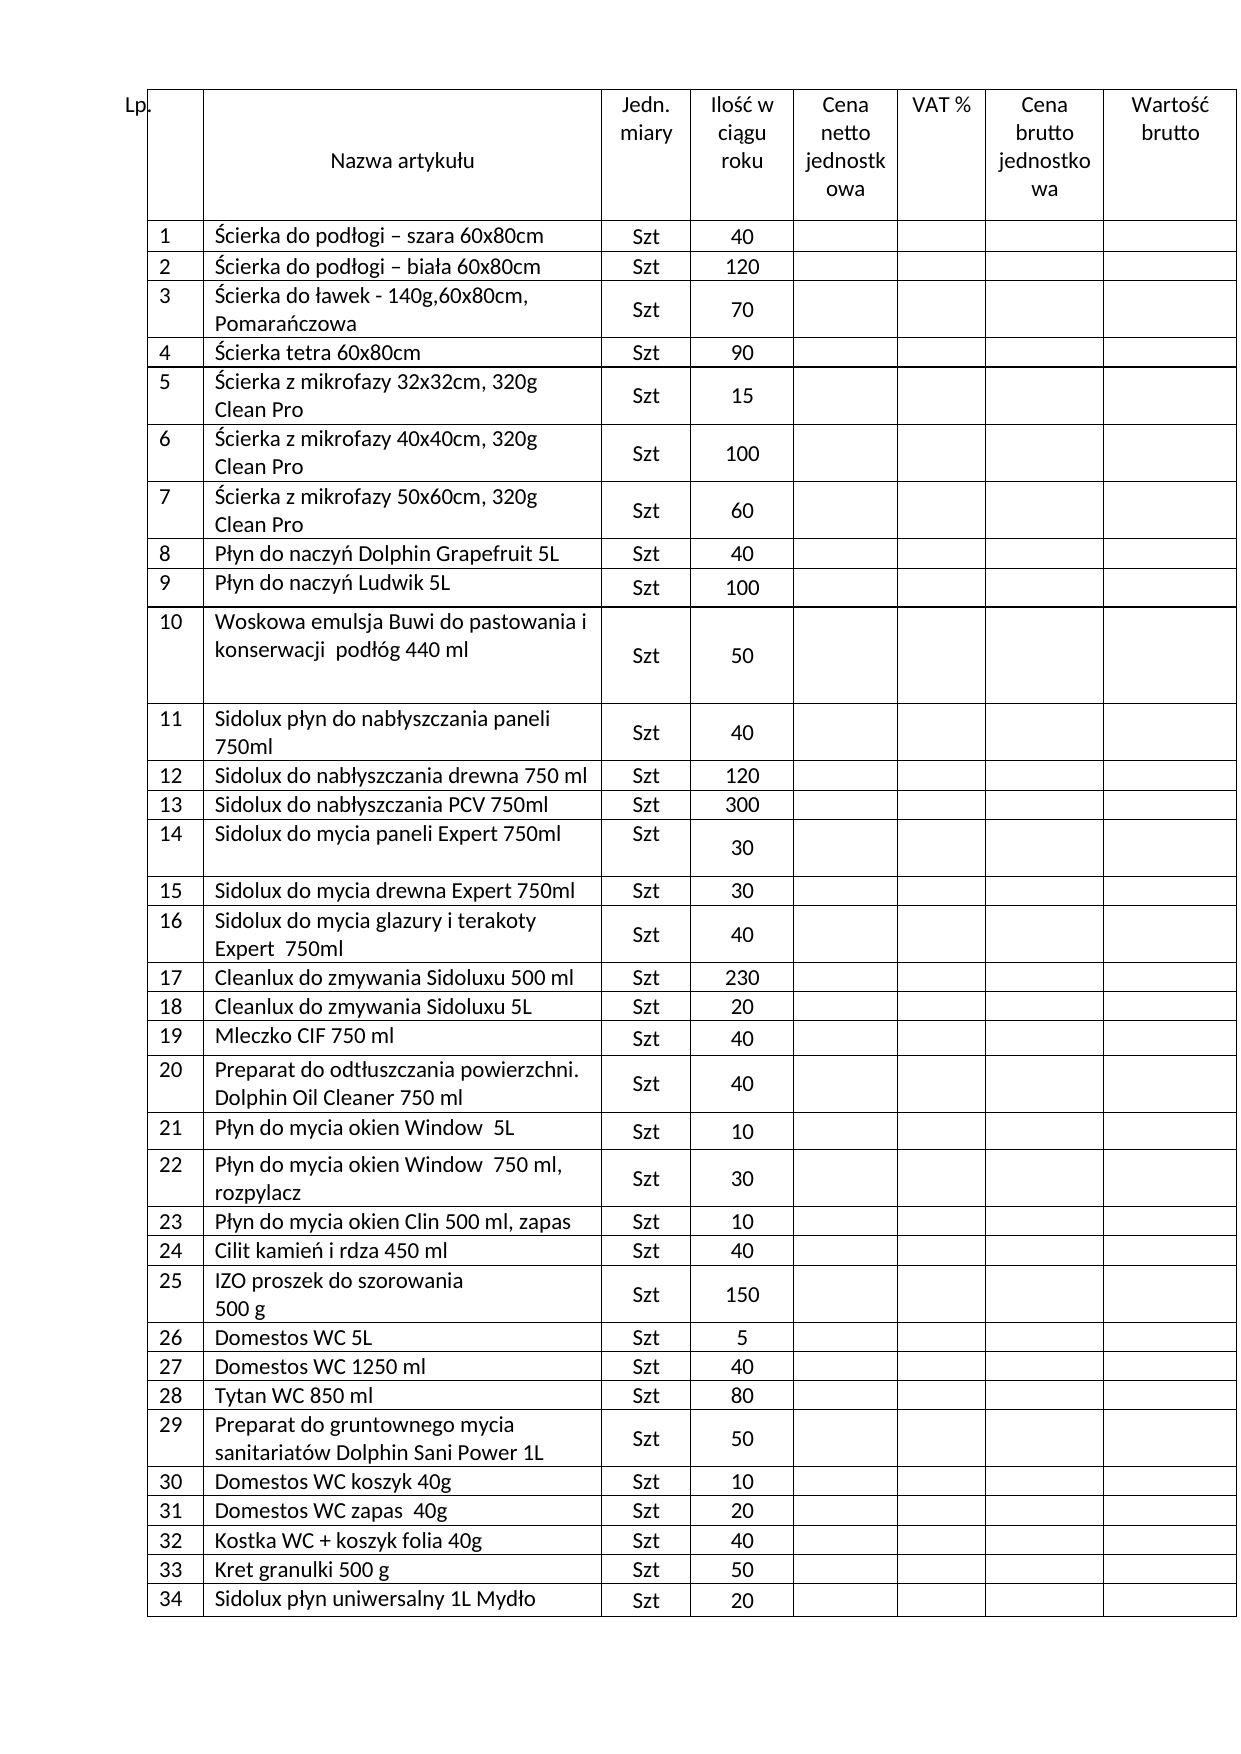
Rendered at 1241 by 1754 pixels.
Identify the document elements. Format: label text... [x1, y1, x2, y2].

table_cell [794, 1207, 897, 1235]
table_cell [794, 221, 897, 251]
table_cell IZO proszek do szorowania 500 g [204, 1266, 601, 1322]
table_cell 20 [691, 1584, 793, 1616]
table_cell 50 [691, 608, 793, 703]
table_cell Szt [602, 906, 690, 962]
table_cell [1104, 820, 1236, 876]
table_cell [1104, 877, 1236, 905]
table_cell [794, 368, 897, 423]
table_cell 70 [691, 281, 793, 337]
table_cell [794, 608, 897, 703]
table_cell Szt [602, 221, 690, 251]
table_cell [898, 338, 985, 366]
table_cell [986, 1555, 1103, 1583]
table_cell [898, 963, 985, 991]
table_cell [898, 1496, 985, 1525]
table_cell [1104, 1113, 1236, 1149]
table_cell Szt [602, 791, 690, 818]
table_cell 33 [148, 1555, 203, 1583]
table_cell 3 [148, 281, 203, 337]
table_cell [794, 1410, 897, 1466]
table_cell 28 [148, 1381, 203, 1409]
table_cell Szt [602, 569, 690, 606]
table_cell [794, 963, 897, 991]
table_cell 16 [148, 906, 203, 962]
table_cell [986, 963, 1103, 991]
table_cell 25 [148, 1266, 203, 1322]
table_cell Szt [602, 1584, 690, 1616]
table_cell Ścierka tetra 60x80cm [204, 338, 601, 366]
table_cell [986, 1410, 1103, 1466]
table_cell Preparat do odtłuszczania powierzchni. Dolphin Oil Cleaner 750 ml [204, 1056, 601, 1112]
table_cell 5 [148, 368, 203, 423]
table_cell [794, 1266, 897, 1322]
table_cell [986, 425, 1103, 481]
table_cell Tytan WC 850 ml [204, 1381, 601, 1409]
table_cell Ścierka do podłogi – biała 60x80cm [204, 252, 601, 280]
table_cell 27 [148, 1352, 203, 1380]
table_cell [1104, 704, 1236, 760]
table_cell Szt [602, 482, 690, 538]
table_cell [794, 1056, 897, 1112]
table_cell [1104, 1584, 1236, 1616]
table_cell 40 [691, 1352, 793, 1380]
table_cell [898, 877, 985, 905]
table_cell 40 [691, 539, 793, 567]
table_cell 10 [691, 1207, 793, 1235]
table_cell [1104, 1150, 1236, 1206]
table_cell 23 [148, 1207, 203, 1235]
table_cell 10 [691, 1467, 793, 1495]
table_cell [794, 1496, 897, 1525]
table_cell [898, 820, 985, 876]
table_cell Płyn do mycia okien Window 750 ml, rozpylacz [204, 1150, 601, 1206]
table_cell [986, 368, 1103, 423]
table_cell 10 [691, 1113, 793, 1149]
table_cell Sidolux płyn uniwersalny 1L Mydło [204, 1584, 601, 1616]
table_cell [986, 992, 1103, 1020]
table_cell Szt [602, 1056, 690, 1112]
table_cell Ilość w ciągu roku [691, 90, 793, 220]
table_cell [1104, 221, 1236, 251]
table_cell [986, 1207, 1103, 1235]
table_cell [986, 1021, 1103, 1054]
table_cell 120 [691, 761, 793, 789]
table_cell [1104, 992, 1236, 1020]
table_cell [898, 992, 985, 1020]
table_cell [898, 1352, 985, 1380]
table_cell Domestos WC 1250 ml [204, 1352, 601, 1380]
table_cell [986, 1236, 1103, 1265]
table_cell [986, 281, 1103, 337]
table_cell Sidolux do nabłyszczania drewna 750 ml [204, 761, 601, 789]
table_cell Sidolux do mycia paneli Expert 750ml [204, 820, 601, 876]
table_cell Szt [602, 877, 690, 905]
table_cell 90 [691, 338, 793, 366]
table_cell [898, 368, 985, 423]
table_cell Szt [602, 820, 690, 876]
table_cell [794, 252, 897, 280]
table_cell [898, 569, 985, 606]
table_cell 80 [691, 1381, 793, 1409]
table_cell [986, 877, 1103, 905]
table_cell [986, 608, 1103, 703]
table_cell [986, 906, 1103, 962]
table_cell Szt [602, 425, 690, 481]
table_cell Ścierka do podłogi – szara 60x80cm [204, 221, 601, 251]
table_cell [1104, 1555, 1236, 1583]
table_cell [898, 1467, 985, 1495]
table_cell Płyn do naczyń Ludwik 5L [204, 569, 601, 606]
table_cell 30 [691, 1150, 793, 1206]
table_cell [898, 791, 985, 818]
table_cell [898, 704, 985, 760]
table_cell [794, 704, 897, 760]
table_cell [1104, 368, 1236, 423]
table_cell Domestos WC zapas 40g [204, 1496, 601, 1525]
table_cell [986, 704, 1103, 760]
table_cell Cena netto jednostkowa [794, 90, 897, 220]
table_cell 15 [148, 877, 203, 905]
table_cell 24 [148, 1236, 203, 1265]
table_cell [1104, 1467, 1236, 1495]
table_cell Szt [602, 1496, 690, 1525]
table_cell [1104, 1352, 1236, 1380]
table_cell [898, 539, 985, 567]
table_cell [986, 1584, 1103, 1616]
table_cell 6 [148, 425, 203, 481]
table_cell 40 [691, 1236, 793, 1265]
table_cell Lp. [148, 90, 203, 220]
table_cell 11 [148, 704, 203, 760]
table_cell 22 [148, 1150, 203, 1206]
table_cell [898, 1323, 985, 1351]
table_cell Szt [602, 1236, 690, 1265]
table_cell [1104, 252, 1236, 280]
table_cell [898, 221, 985, 251]
table_cell 40 [691, 704, 793, 760]
table_cell [986, 791, 1103, 818]
table_cell Cleanlux do zmywania Sidoluxu 500 ml [204, 963, 601, 991]
table_cell [898, 608, 985, 703]
table_cell Szt [602, 368, 690, 423]
table_cell [986, 221, 1103, 251]
table_cell [898, 1207, 985, 1235]
table_cell 30 [691, 877, 793, 905]
table_cell Szt [602, 1266, 690, 1322]
table_cell 50 [691, 1410, 793, 1466]
table_cell [794, 761, 897, 789]
table_cell 18 [148, 992, 203, 1020]
table_cell Szt [602, 1150, 690, 1206]
table_cell Sidolux płyn do nabłyszczania paneli 750ml [204, 704, 601, 760]
table_cell Szt [602, 252, 690, 280]
table_cell [898, 1113, 985, 1149]
table_cell Szt [602, 1113, 690, 1149]
table_cell Ścierka z mikrofazy 40x40cm, 320g Clean Pro [204, 425, 601, 481]
table_cell Ścierka z mikrofazy 50x60cm, 320g Clean Pro [204, 482, 601, 538]
table_cell [1104, 1381, 1236, 1409]
table_cell [986, 1113, 1103, 1149]
table_cell Szt [602, 1323, 690, 1351]
table_cell Cleanlux do zmywania Sidoluxu 5L [204, 992, 601, 1020]
table_cell [986, 539, 1103, 567]
table_cell [1104, 1056, 1236, 1112]
table_cell 40 [691, 221, 793, 251]
table_cell 12 [148, 761, 203, 789]
table_cell 32 [148, 1526, 203, 1554]
table_cell [898, 1381, 985, 1409]
table_cell [986, 1496, 1103, 1525]
table_cell [794, 1236, 897, 1265]
table_cell [1104, 539, 1236, 567]
table_cell [1104, 1323, 1236, 1351]
table_cell [794, 906, 897, 962]
table_cell [794, 569, 897, 606]
table_cell Kostka WC + koszyk folia 40g [204, 1526, 601, 1554]
table_cell [794, 1150, 897, 1206]
table_cell [794, 1381, 897, 1409]
table_cell [898, 252, 985, 280]
table_cell 120 [691, 252, 793, 280]
table_cell [1104, 761, 1236, 789]
table_cell 20 [691, 992, 793, 1020]
table_cell [986, 1381, 1103, 1409]
table_cell Sidolux do mycia glazury i terakoty Expert 750ml [204, 906, 601, 962]
table_cell Wartość brutto [1104, 90, 1236, 220]
table_cell [1104, 281, 1236, 337]
table_cell 40 [691, 1526, 793, 1554]
table_cell [794, 820, 897, 876]
table_cell 150 [691, 1266, 793, 1322]
table_cell 13 [148, 791, 203, 818]
table_cell Płyn do mycia okien Window 5L [204, 1113, 601, 1149]
table_cell [898, 281, 985, 337]
table_cell [1104, 1266, 1236, 1322]
table_cell Szt [602, 1352, 690, 1380]
table_cell [898, 1056, 985, 1112]
table_cell Nazwa artykułu [204, 90, 601, 220]
table_cell [986, 1323, 1103, 1351]
table_cell [794, 877, 897, 905]
table_cell 40 [691, 1021, 793, 1054]
table_cell 40 [691, 906, 793, 962]
table_cell Preparat do gruntownego mycia sanitariatów Dolphin Sani Power 1L [204, 1410, 601, 1466]
table_cell [1104, 425, 1236, 481]
table_cell 30 [691, 820, 793, 876]
table_cell [1104, 1526, 1236, 1554]
table_cell [898, 1266, 985, 1322]
table_cell [986, 1526, 1103, 1554]
table_cell Kret granulki 500 g [204, 1555, 601, 1583]
table_cell 14 [148, 820, 203, 876]
table_cell [986, 338, 1103, 366]
table_cell Ścierka do ławek - 140g,60x80cm, Pomarańczowa [204, 281, 601, 337]
table_cell Szt [602, 1526, 690, 1554]
table_cell 29 [148, 1410, 203, 1466]
table_cell 34 [148, 1584, 203, 1616]
table_cell Sidolux do mycia drewna Expert 750ml [204, 877, 601, 905]
table_cell 10 [148, 608, 203, 703]
table_cell [986, 1056, 1103, 1112]
table_cell 1 [148, 221, 203, 251]
table_cell 4 [148, 338, 203, 366]
table_cell [898, 761, 985, 789]
table_cell [898, 1150, 985, 1206]
table_cell 7 [148, 482, 203, 538]
table_cell Domestos WC 5L [204, 1323, 601, 1351]
table_cell [794, 1555, 897, 1583]
table_cell [898, 1555, 985, 1583]
table_cell [898, 906, 985, 962]
table_cell Domestos WC koszyk 40g [204, 1467, 601, 1495]
table_cell Szt [602, 1021, 690, 1054]
table_cell [794, 539, 897, 567]
table_cell 60 [691, 482, 793, 538]
table_cell Płyn do naczyń Dolphin Grapefruit 5L [204, 539, 601, 567]
table_cell [1104, 1410, 1236, 1466]
table_cell Sidolux do nabłyszczania PCV 750ml [204, 791, 601, 818]
table_cell [794, 338, 897, 366]
table_cell Mleczko CIF 750 ml [204, 1021, 601, 1054]
table_cell [986, 1150, 1103, 1206]
table_cell Szt [602, 608, 690, 703]
table_cell Płyn do mycia okien Clin 500 ml, zapas [204, 1207, 601, 1235]
table_cell [986, 1467, 1103, 1495]
table_cell [898, 1236, 985, 1265]
table_cell [1104, 906, 1236, 962]
table_cell [794, 281, 897, 337]
table_cell 230 [691, 963, 793, 991]
table_cell VAT % [898, 90, 985, 220]
table_cell Szt [602, 1410, 690, 1466]
table_cell 15 [691, 368, 793, 423]
table_cell [898, 1410, 985, 1466]
table_cell [1104, 1236, 1236, 1265]
table_cell [794, 1584, 897, 1616]
table_cell 8 [148, 539, 203, 567]
table_cell [986, 1352, 1103, 1380]
table_cell 20 [148, 1056, 203, 1112]
table_cell Jedn. miary [602, 90, 690, 220]
table_cell [1104, 963, 1236, 991]
table_cell [794, 992, 897, 1020]
table_cell Szt [602, 338, 690, 366]
table_cell Szt [602, 1381, 690, 1409]
table_cell Szt [602, 539, 690, 567]
table_cell [1104, 482, 1236, 538]
table_cell Cilit kamień i rdza 450 ml [204, 1236, 601, 1265]
table_cell [794, 425, 897, 481]
table_cell [986, 482, 1103, 538]
table_cell Woskowa emulsja Buwi do pastowania i konserwacji podłóg 440 ml [204, 608, 601, 703]
table_cell 300 [691, 791, 793, 818]
table_cell Szt [602, 281, 690, 337]
table_cell [794, 1113, 897, 1149]
table_cell [794, 1323, 897, 1351]
table_cell [898, 482, 985, 538]
table_cell Szt [602, 963, 690, 991]
table_cell [794, 1467, 897, 1495]
table_cell [986, 1266, 1103, 1322]
table_cell Szt [602, 1555, 690, 1583]
table_cell [986, 569, 1103, 606]
table_cell 100 [691, 425, 793, 481]
table_cell 50 [691, 1555, 793, 1583]
table_cell Cena brutto jednostkowa [986, 90, 1103, 220]
table_cell [898, 1584, 985, 1616]
table_cell Szt [602, 704, 690, 760]
table_cell [794, 1352, 897, 1380]
table_cell Szt [602, 761, 690, 789]
table_cell [1104, 569, 1236, 606]
table_cell 30 [148, 1467, 203, 1495]
table_cell [986, 761, 1103, 789]
table_cell [898, 1021, 985, 1054]
table_cell Szt [602, 992, 690, 1020]
table_cell [794, 482, 897, 538]
table_cell [1104, 608, 1236, 703]
table_cell 20 [691, 1496, 793, 1525]
table_cell 21 [148, 1113, 203, 1149]
table_cell [1104, 1207, 1236, 1235]
table_cell [986, 252, 1103, 280]
table_cell 9 [148, 569, 203, 606]
table_cell [898, 1526, 985, 1554]
table_cell [794, 791, 897, 818]
table_cell 5 [691, 1323, 793, 1351]
table_cell [1104, 338, 1236, 366]
table_cell [1104, 1021, 1236, 1054]
table_cell [1104, 791, 1236, 818]
table_cell Ścierka z mikrofazy 32x32cm, 320g Clean Pro [204, 368, 601, 423]
table_cell [986, 820, 1103, 876]
table_cell 2 [148, 252, 203, 280]
table_cell 26 [148, 1323, 203, 1351]
table_cell Szt [602, 1467, 690, 1495]
table_cell Szt [602, 1207, 690, 1235]
table_cell [794, 1021, 897, 1054]
table_cell [898, 425, 985, 481]
table_cell 100 [691, 569, 793, 606]
table_cell [794, 1526, 897, 1554]
table_cell [1104, 1496, 1236, 1525]
table_cell 19 [148, 1021, 203, 1054]
table_cell 31 [148, 1496, 203, 1525]
table_cell 40 [691, 1056, 793, 1112]
table_cell 17 [148, 963, 203, 991]
